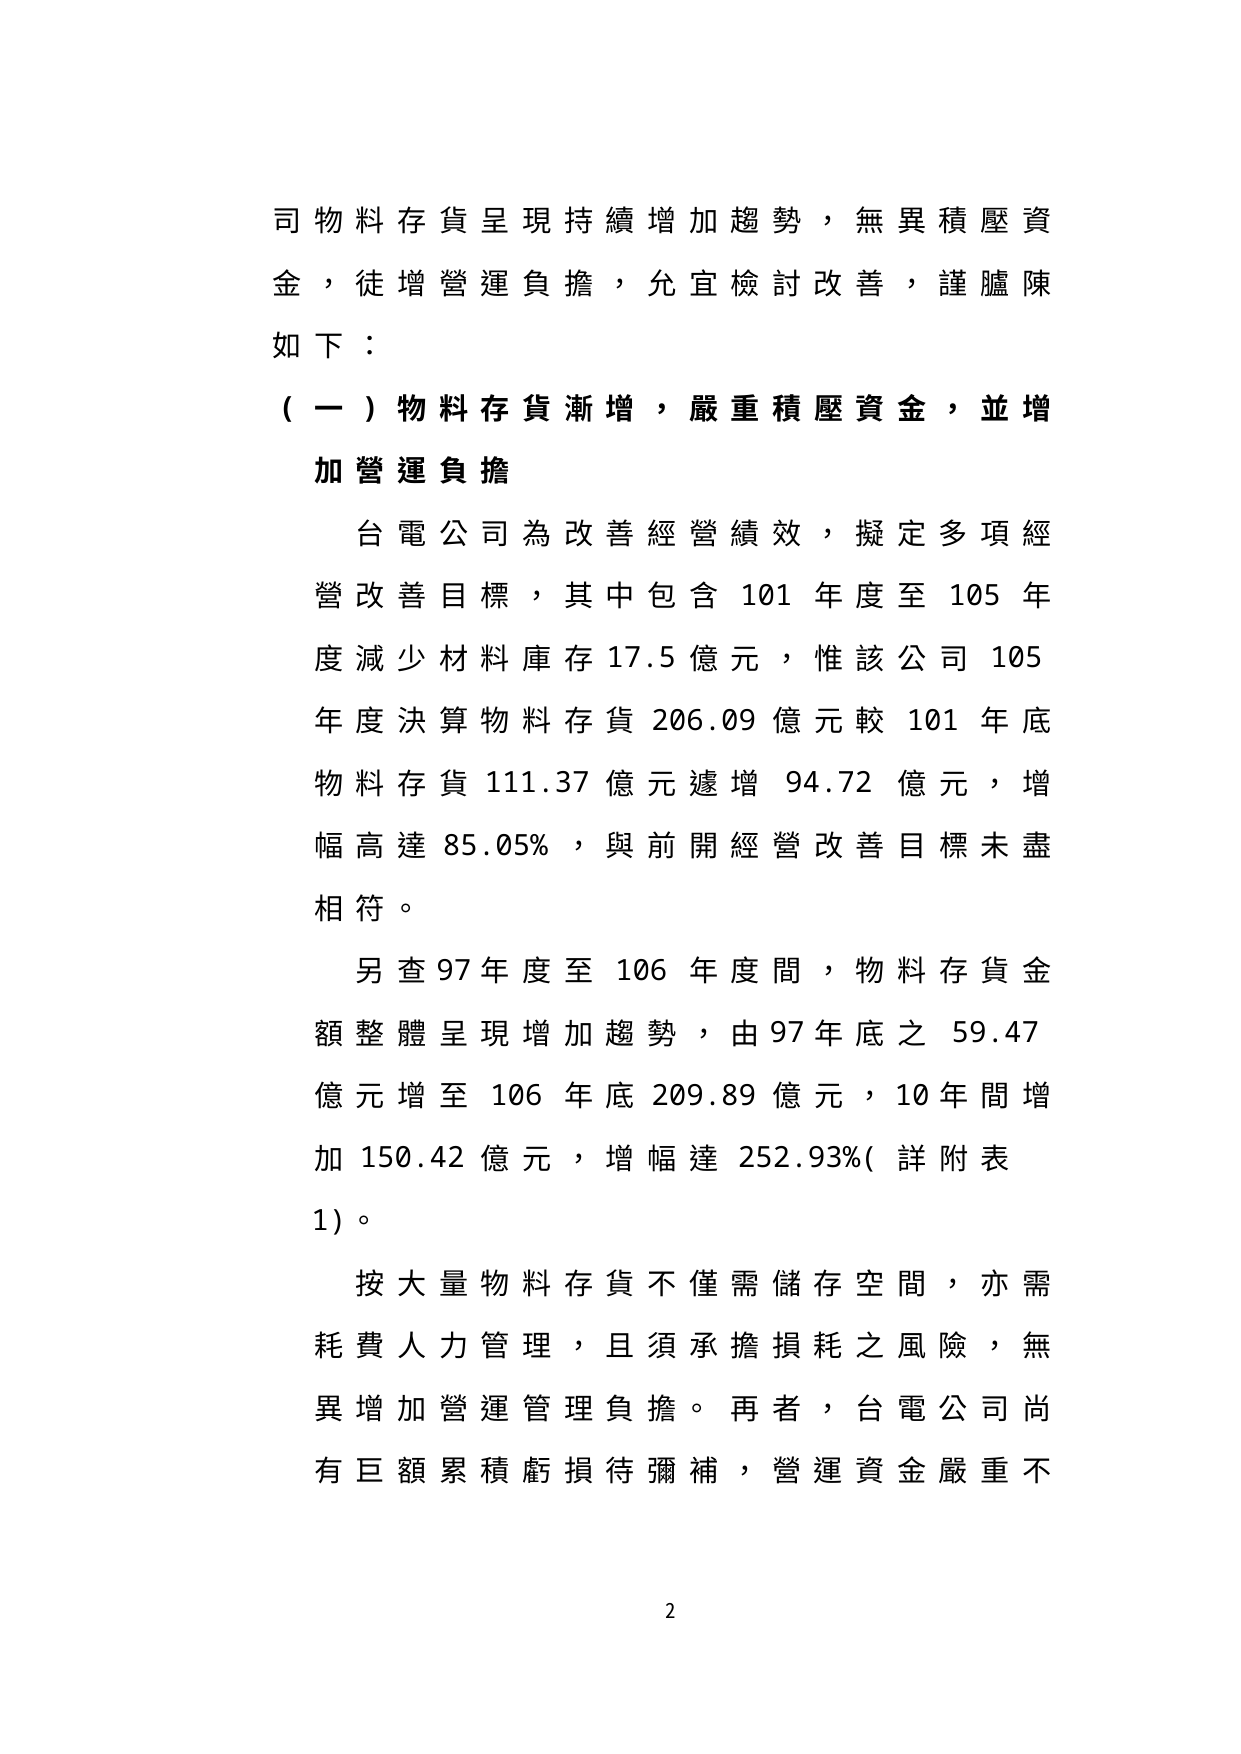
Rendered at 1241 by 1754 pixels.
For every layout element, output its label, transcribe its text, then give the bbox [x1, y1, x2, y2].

text 按大量物料存貨不僅需儲存空間，亦需耗費人力管理，且須承擔損耗之風險，無異增加營運管理負擔。再者，台電公司尚有巨額累積虧損待彌補，營運資金嚴重不足，債務占比逾8成以上，積存巨額物料存貨，形同積壓資金，致增加營運資金需求與財務負擔，故台電公司允宜審慎評估其物料存量之合理性及必要性。 [271, 1240, 1058, 1490]
text (一)物料存貨漸增，嚴重積壓資金，並增加營運負擔 [242, 365, 1058, 490]
text 台電公司106年底物料存貨為209億8,916萬2千元，較105年底206億919萬4千元增加3億7,996萬8千元(增幅1.84%)。亦較104年底195億927萬2千元增加14億7,989萬元(增幅7.59%)。據表示，物料品項主要係輸、配電及發電系統建置、維護用料、機組運轉之安全備品等。惟該公司物料存貨呈現持續增加趨勢，無異積壓資金，徒增營運負擔，允宜檢討改善，謹臚陳如下： [242, 177, 1058, 365]
text 台電公司為改善經營績效，擬定多項經營改善目標，其中包含101年度至105年度減少材料庫存17.5億元，惟該公司105年度決算物料存貨206.09億元較101年底物料存貨111.37億元遽增94.72億元，增幅高達85.05%，與前開經營改善目標未盡相符。 [271, 490, 1058, 927]
text 另查97年度至106年度間，物料存貨金額整體呈現增加趨勢，由97年底之59.47億元增至106年底209.89億元，10年間增加150.42億元，增幅達252.93%(詳附表1)。 [271, 927, 1058, 1240]
